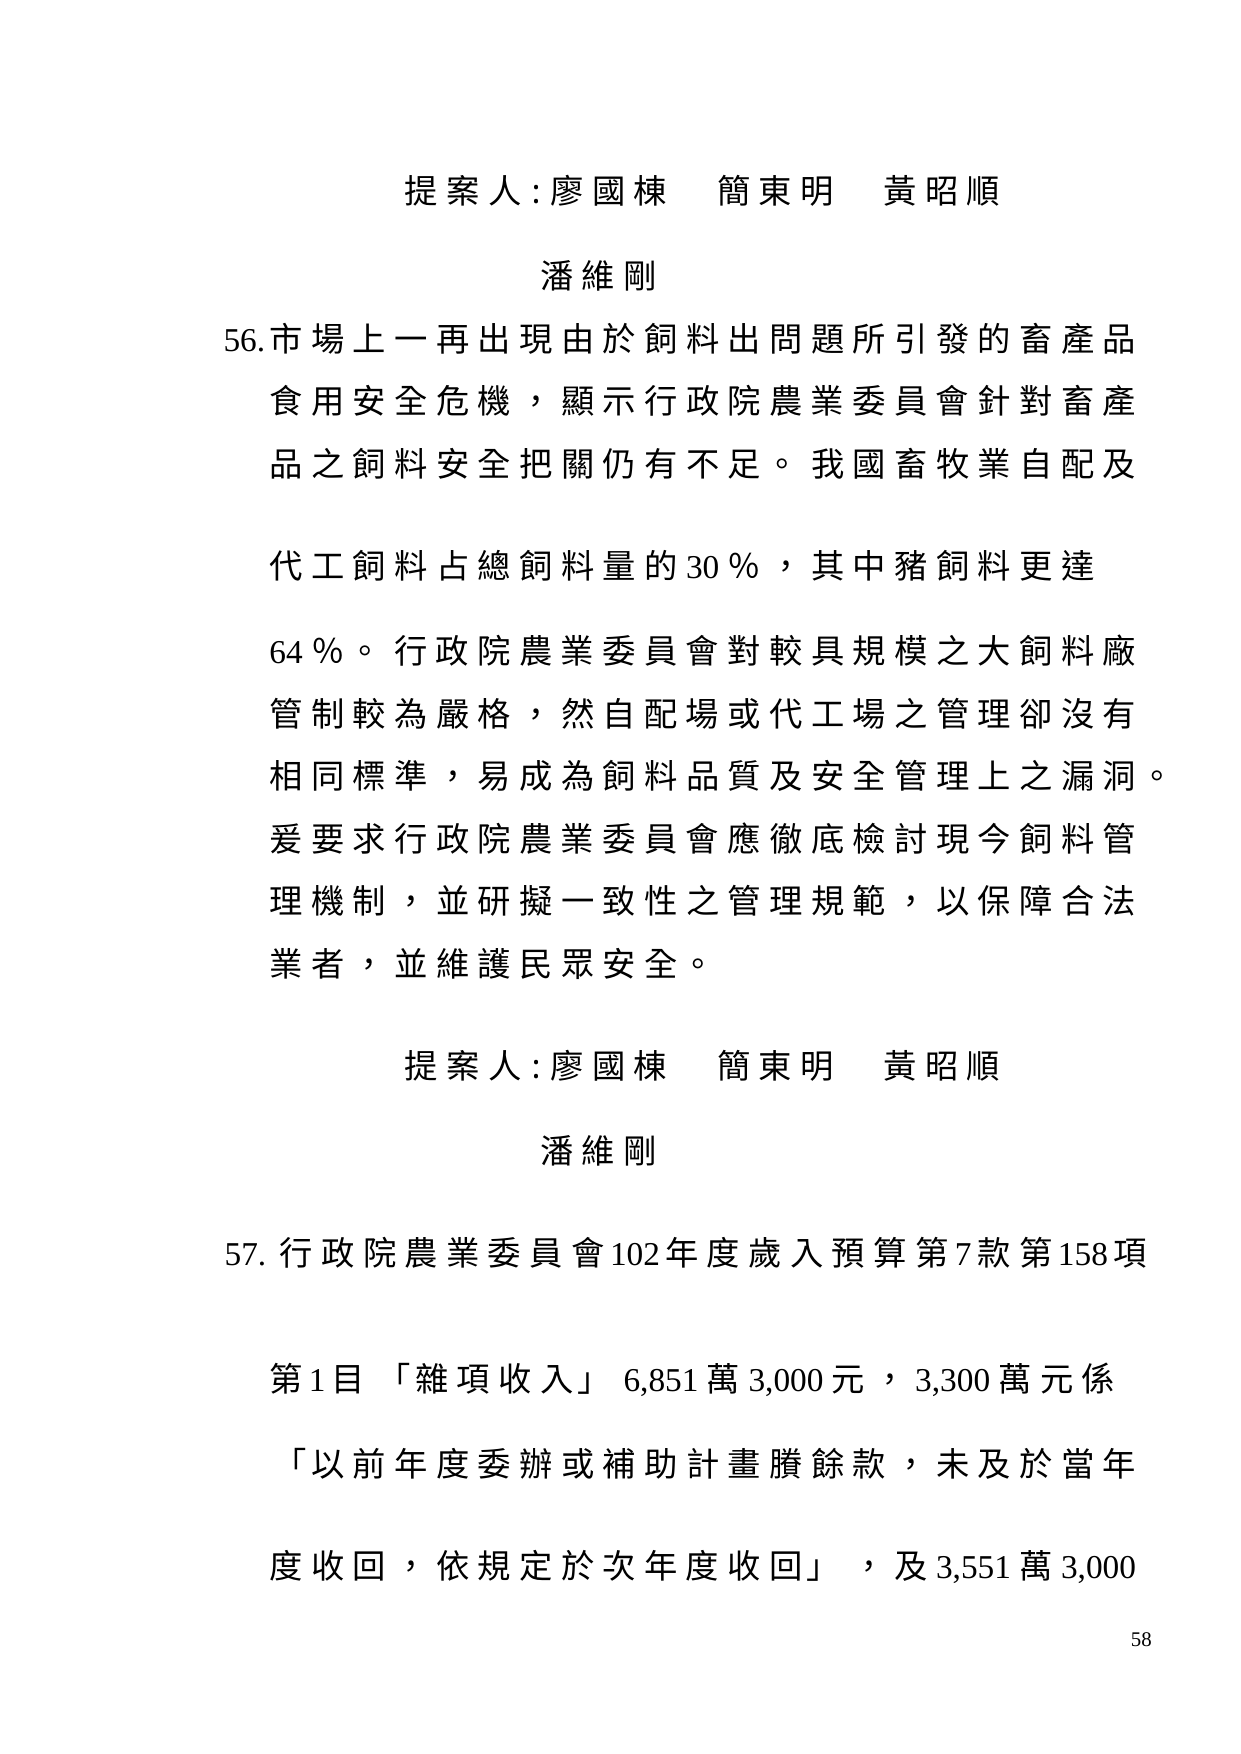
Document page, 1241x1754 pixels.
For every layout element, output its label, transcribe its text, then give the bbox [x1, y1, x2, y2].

text 57. 行政院農業委員會102年度歲入預算第7款第158項第1目「雜項收入」6,851萬3,000元，3,300萬元係「以前年度委辦或補助計畫賸餘款，未及於當年度收回，依規定於次年度收回」，及3,551萬3,000 [223, 1170, 1150, 1608]
text 56.市場上一再出現由於飼料出問題所引發的畜產品食用安全危機，顯示行政院農業委員會針對畜產品之飼料安全把關仍有不足。我國畜牧業自配及代工飼料占總飼料量的30％，其中豬飼料更達64％。行政院農業委員會對較具規模之大飼料廠管制較為嚴格，然自配場或代工場之管理卻沒有相同標準，易成為飼料品質及安全管理上之漏洞。爰要求行政院農業委員會應徹底檢討現今飼料管理機制，並研擬一致性之管理規範，以保障合法業者，並維護民眾安全。 [223, 295, 1150, 983]
text 提案人:廖國棟 簡東明 黃昭順 潘維剛 [396, 108, 1081, 295]
text 提案人:廖國棟 簡東明 黃昭順 潘維剛 [396, 983, 1081, 1170]
